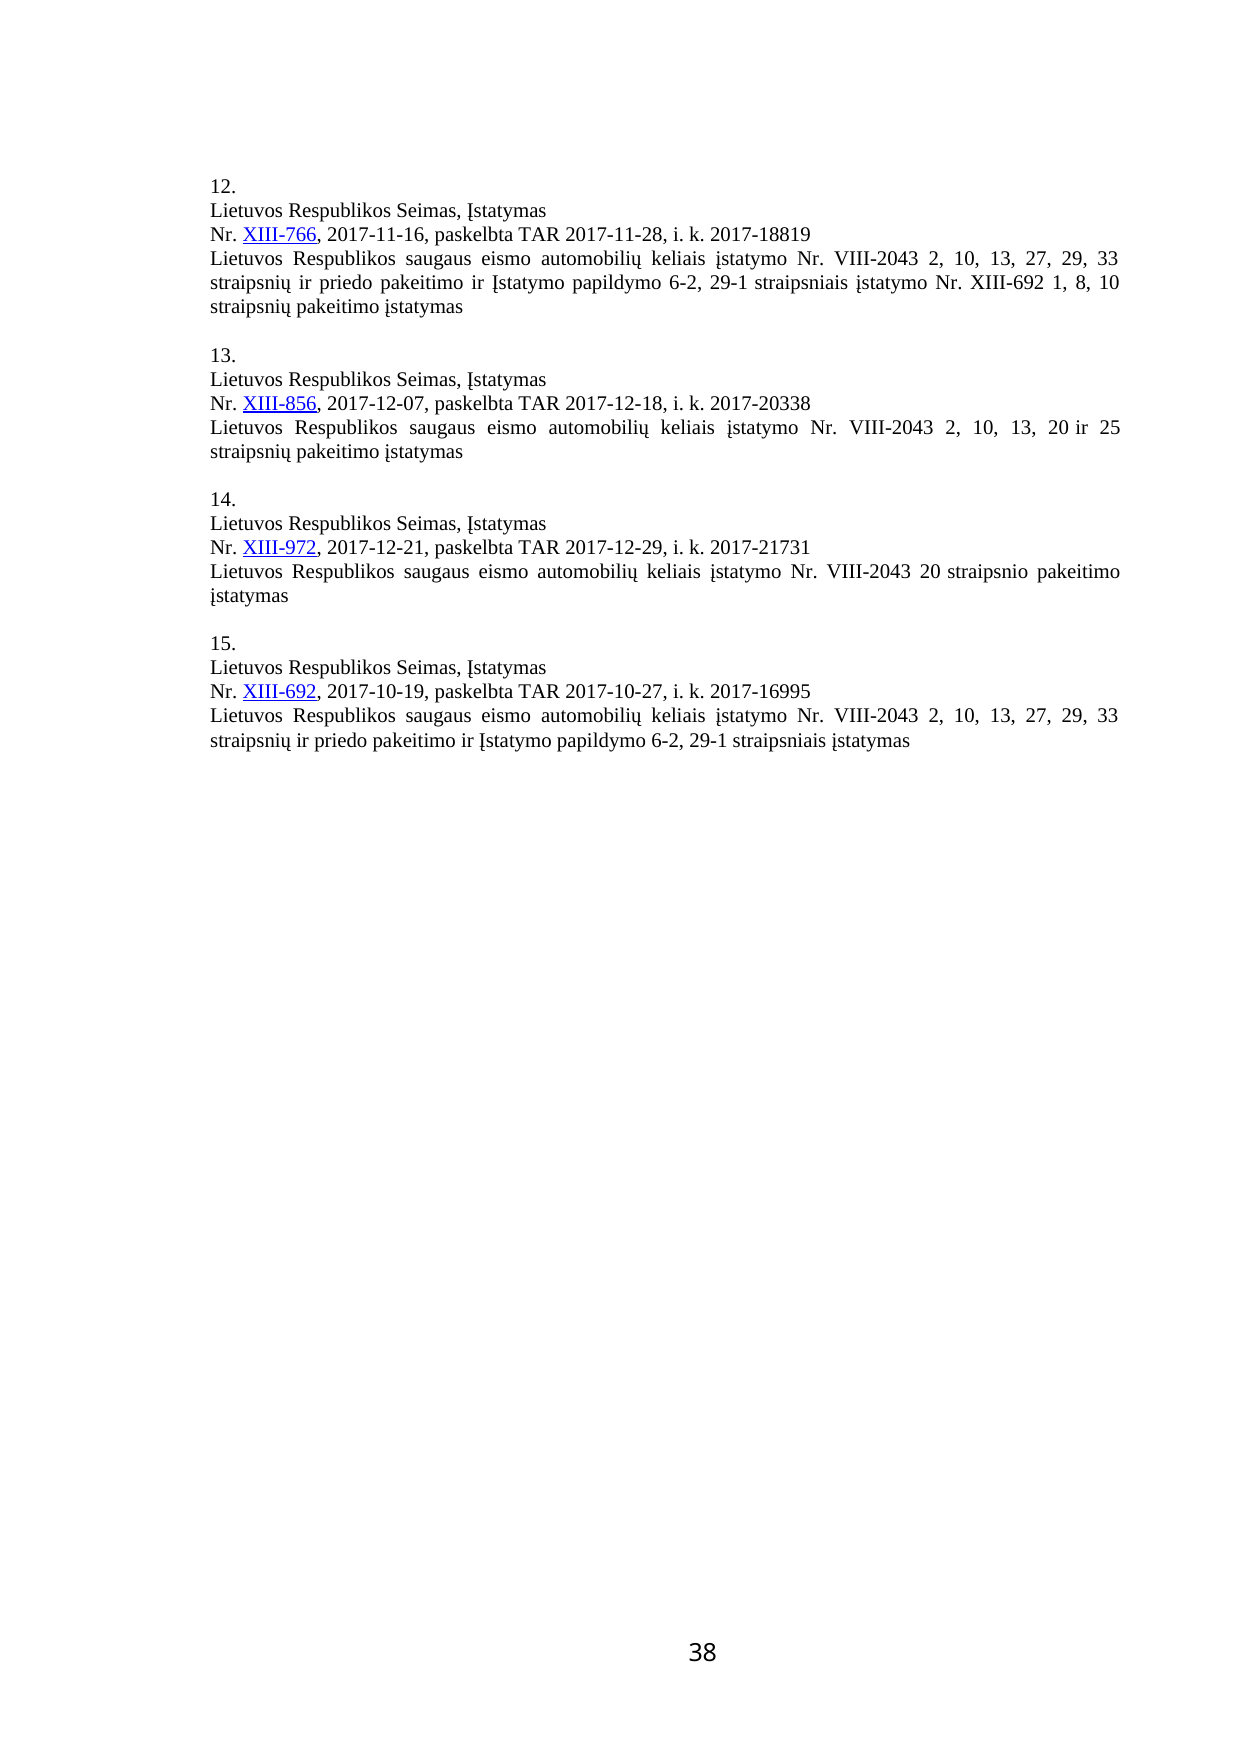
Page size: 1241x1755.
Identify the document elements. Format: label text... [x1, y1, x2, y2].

text Lietuvos Respublikos Seimas, Įstatymas [210, 511, 1120, 535]
text Lietuvos Respublikos Seimas, Įstatymas [210, 655, 1120, 679]
text Lietuvos Respublikos Seimas, Įstatymas [210, 367, 1120, 391]
text Nr. XIII-692, 2017-10-19, paskelbta TAR 2017-10-27, i. k. 2017-16995 [210, 679, 1120, 703]
text Nr. XIII-766, 2017-11-16, paskelbta TAR 2017-11-28, i. k. 2017-18819 [210, 222, 1120, 246]
text Nr. XIII-856, 2017-12-07, paskelbta TAR 2017-12-18, i. k. 2017-20338 [210, 391, 1120, 415]
text Lietuvos Respublikos Seimas, Įstatymas [210, 198, 1120, 222]
text Nr. XIII-972, 2017-12-21, paskelbta TAR 2017-12-29, i. k. 2017-21731 [210, 535, 1120, 559]
text Lietuvos Respublikos saugaus eismo automobilių keliais įstatymo Nr. VIII-2043 2, 10, 13, 27, 29, 33 straipsnių ir priedo pakeitimo ir Įstatymo papildymo 6-2, 29-1 straipsniais įstatymas [210, 703, 1120, 752]
text Lietuvos Respublikos saugaus eismo automobilių keliais įstatymo Nr. VIII-2043 2, 10, 13, 20 ir 25 straipsnių pakeitimo įstatymas [210, 415, 1120, 463]
text 15. [210, 631, 1120, 655]
text 14. [210, 487, 1120, 511]
text 13. [210, 342, 1120, 367]
text Lietuvos Respublikos saugaus eismo automobilių keliais įstatymo Nr. VIII-2043 20 straipsnio pakeitimo įstatymas [210, 559, 1120, 607]
text 12. [210, 174, 1120, 198]
text Lietuvos Respublikos saugaus eismo automobilių keliais įstatymo Nr. VIII-2043 2, 10, 13, 27, 29, 33 straipsnių ir priedo pakeitimo ir Įstatymo papildymo 6-2, 29-1 straipsniais įstatymo Nr. XIII-692 1, 8, 10 straipsnių pakeitimo įstatymas [210, 246, 1120, 318]
